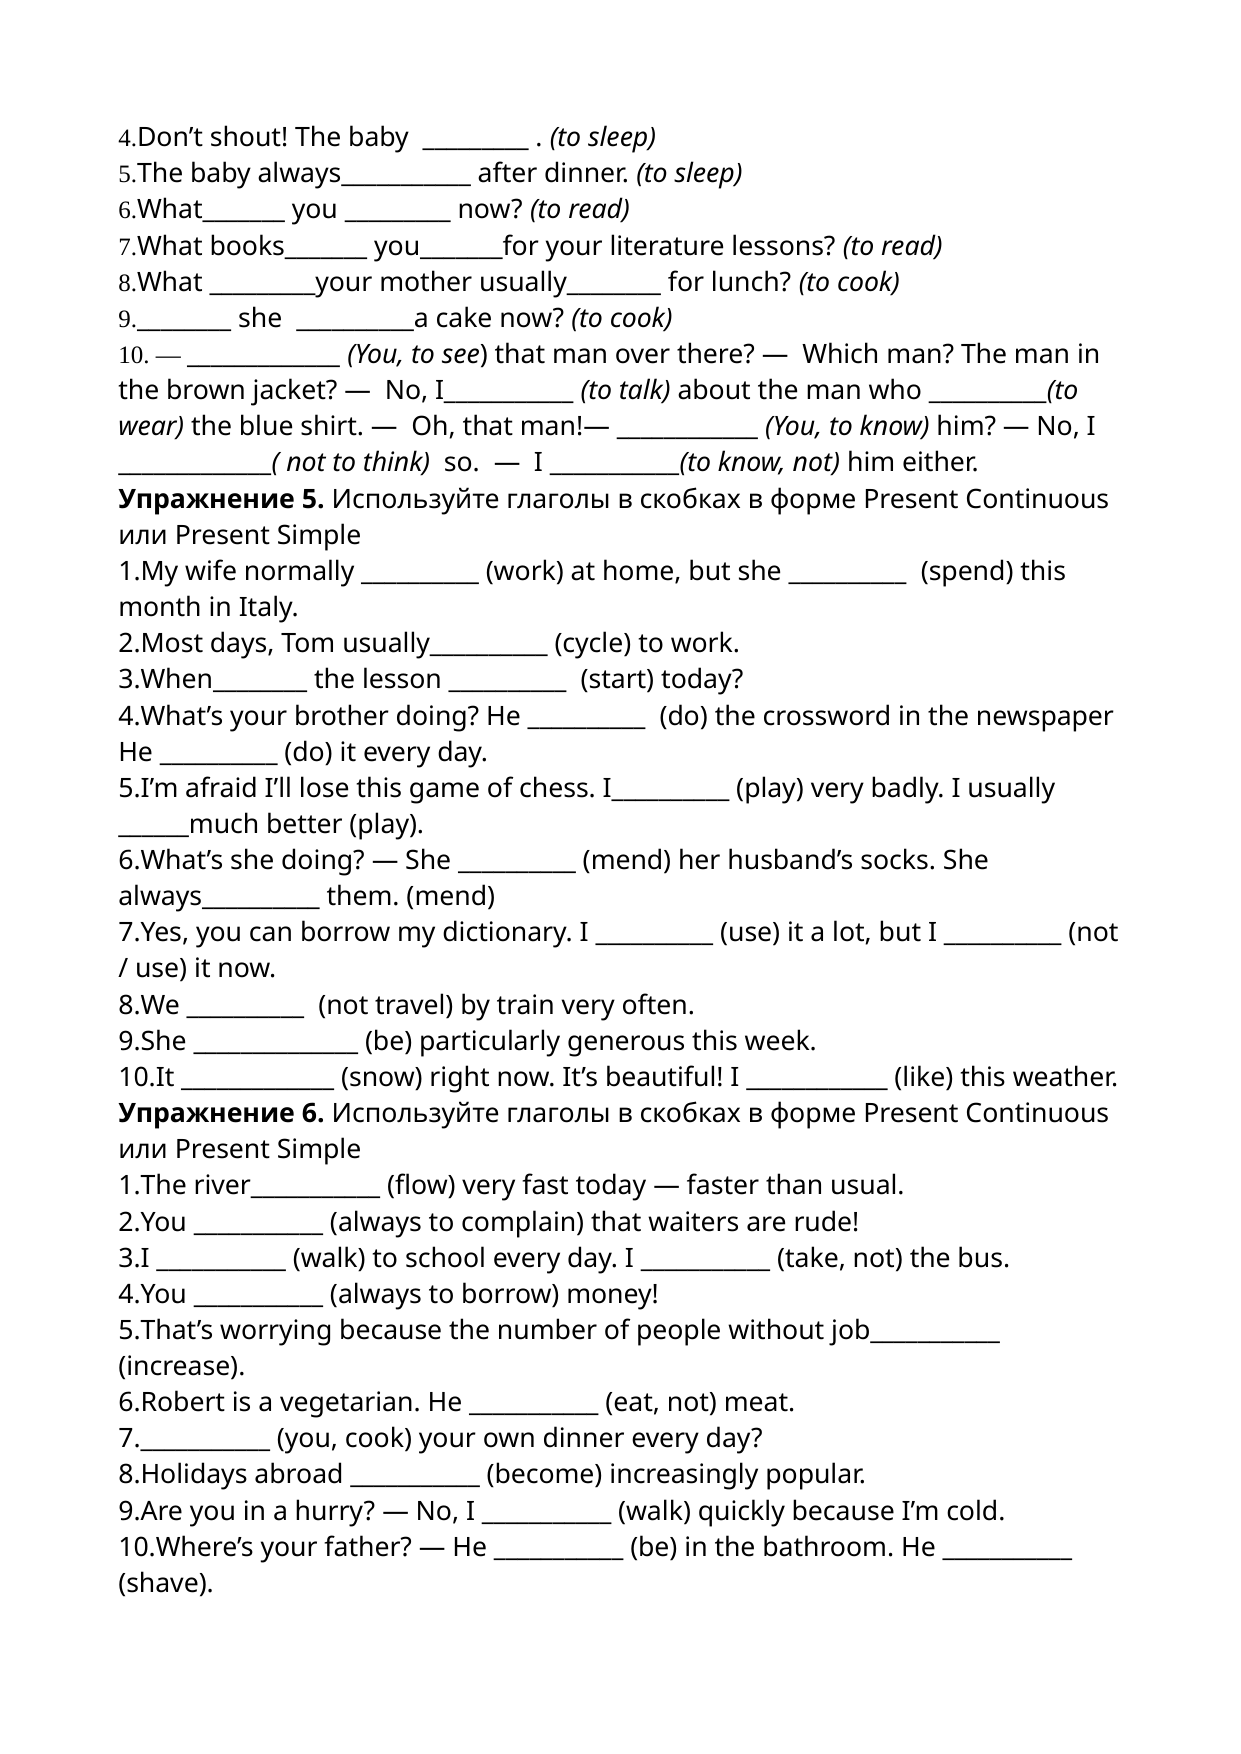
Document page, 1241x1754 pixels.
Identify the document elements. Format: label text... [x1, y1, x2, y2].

list Yes, you can borrow my dictionary. I __________ (use) it a lot, but I __________ (not / use) it now. [118, 913, 1122, 986]
list Are you in a hurry? — No, I ___________ (walk) quickly because I’m cold. [118, 1492, 1122, 1528]
list Where’s your father? — He ___________ (be) in the bathroom. He ___________ (shave). [118, 1528, 1122, 1600]
list We __________ (not travel) by train very often. [118, 986, 1122, 1022]
list What books_______ you_______for your literature lessons? (to read) [118, 227, 1122, 263]
list What’s she doing? — She __________ (mend) her husband’s socks. She always__________ them. (mend) [118, 841, 1122, 913]
list ___________ (you, cook) your own dinner every day? [118, 1419, 1122, 1456]
list Don’t shout! The baby _________ . (to sleep) [118, 118, 1122, 154]
list What _________your mother usually________ for lunch? (to cook) [118, 263, 1122, 299]
list That’s worrying because the number of people without job___________ (increase). [118, 1311, 1122, 1383]
list The river___________ (flow) very fast today — faster than usual. [118, 1166, 1122, 1202]
list What’s your brother doing? He __________ (do) the crossword in the newspaper He __________ (do) it every day. [118, 696, 1122, 769]
list What_______ you _________ now? (to read) [118, 190, 1122, 227]
list It _____________ (snow) right now. It’s beautiful! I ____________ (like) this weather. [118, 1058, 1122, 1094]
list My wife normally __________ (work) at home, but she __________ (spend) this month in Italy. [118, 552, 1122, 624]
list The baby always___________ after dinner. (to sleep) [118, 154, 1122, 190]
list — _____________ (You, to see) that man over there? — Which man? The man in the brown jacket? — No, I___________ (to talk) about the man who __________(to wear) the blue shirt. — Oh, that man!— ____________ (You, to know) him? — No, I _____________( not to think) so. — I ___________(to know, not) him either. [118, 335, 1122, 479]
list Robert is a vegetarian. He ___________ (eat, not) meat. [118, 1383, 1122, 1419]
list You ___________ (always to complain) that waiters are rude! [118, 1202, 1122, 1239]
list I’m afraid I’ll lose this game of chess. I__________ (play) very badly. I usually ______much better (play). [118, 769, 1122, 841]
list Holidays abroad ___________ (become) increasingly popular. [118, 1456, 1122, 1492]
text Упражнениe 6. Используйте глаголы в скобках в форме Present Continuous или Present Simple [118, 1094, 1122, 1166]
list You ___________ (always to borrow) money! [118, 1275, 1122, 1311]
list When________ the lesson __________ (start) today? [118, 660, 1122, 696]
text Упражнениe 5. Используйте глаголы в скобках в форме Present Continuous или Present Simple [118, 479, 1122, 552]
list I ___________ (walk) to school every day. I ___________ (take, not) the bus. [118, 1239, 1122, 1275]
list Most days, Tom usually__________ (cycle) to work. [118, 624, 1122, 660]
list She ______________ (be) particularly generous this week. [118, 1022, 1122, 1058]
list ________ she __________a cake now? (to cook) [118, 299, 1122, 335]
